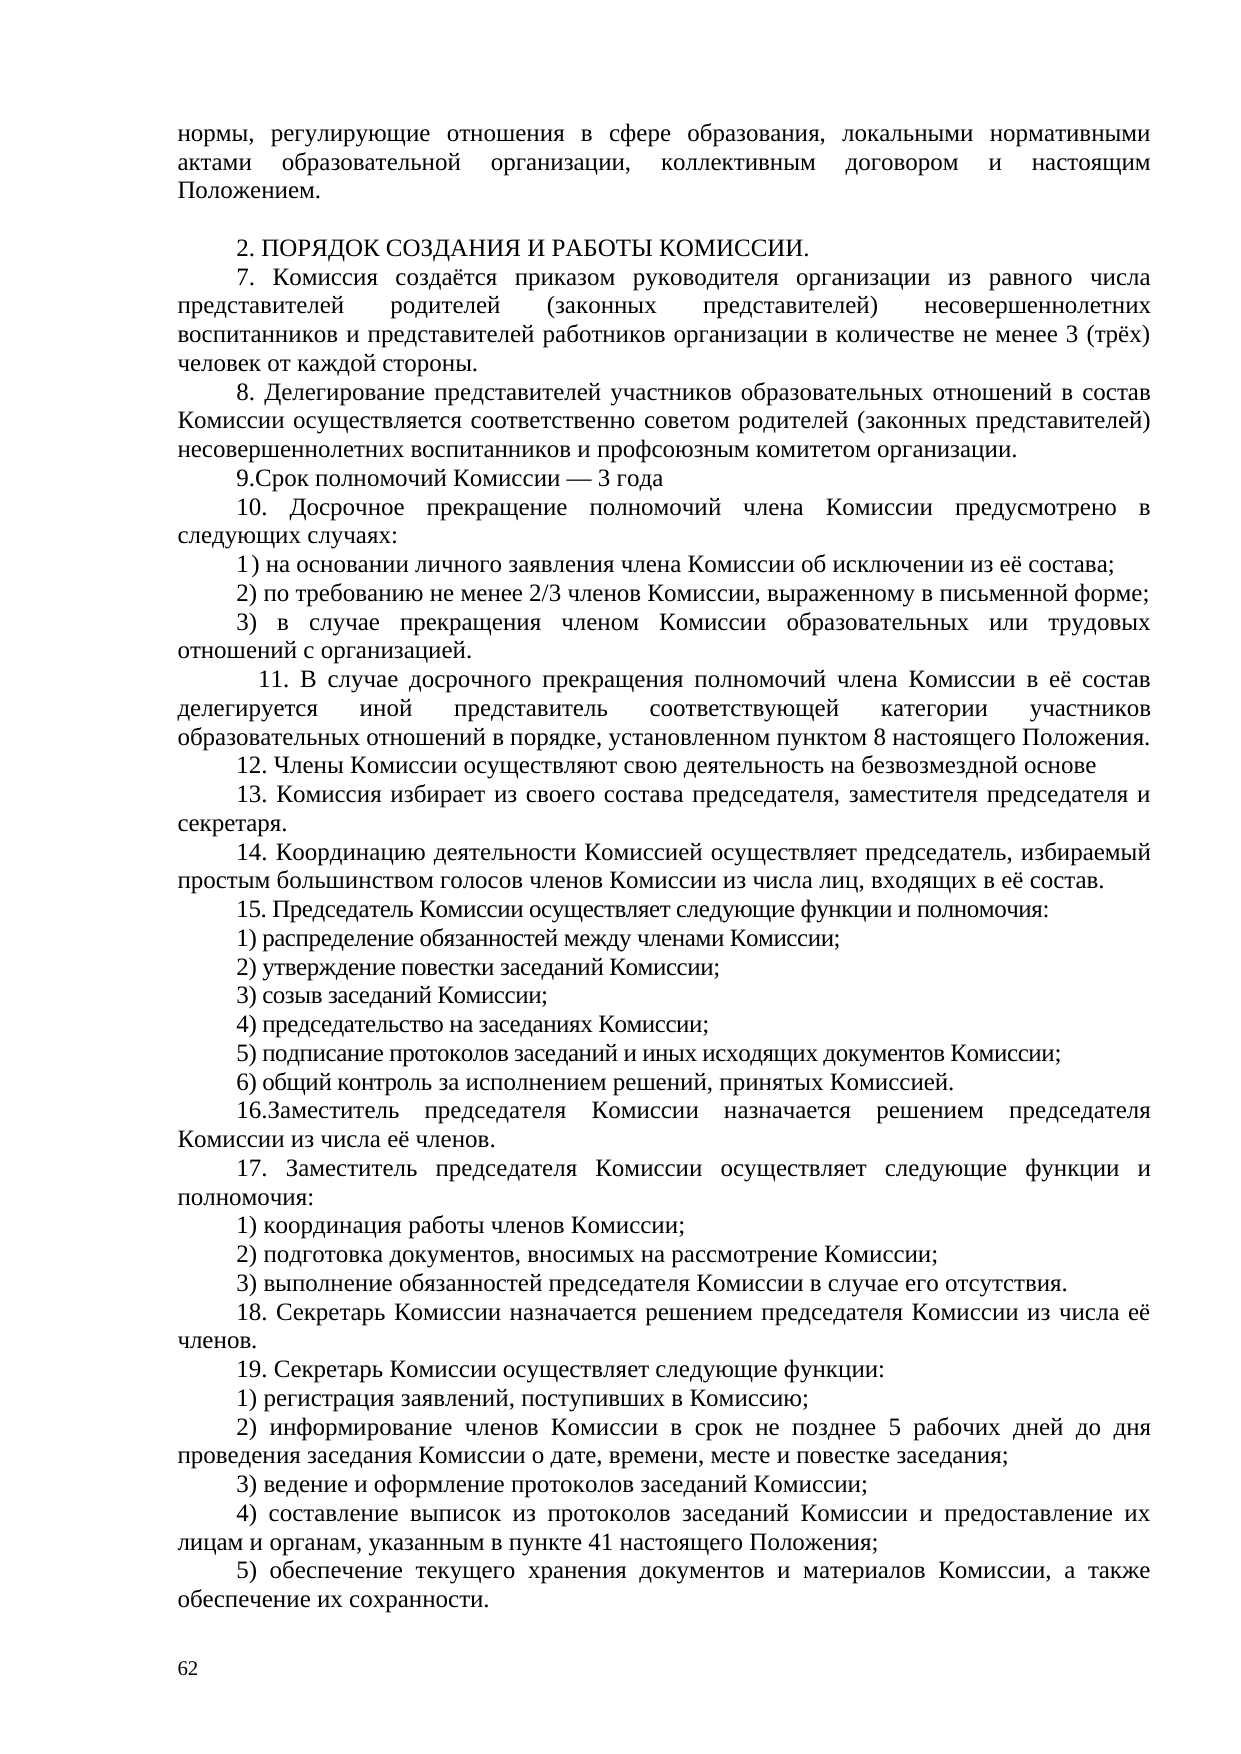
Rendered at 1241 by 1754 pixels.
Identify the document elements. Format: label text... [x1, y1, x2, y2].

text 4) председательство на заседаниях Комиссии; [177, 1009, 1152, 1038]
text 12. Члены Комиссии осуществляют свою деятельность на безвозмездной основе [177, 751, 1152, 779]
text 13. Комиссия избирает из своего состава председателя, заместителя председателя и секретаря. [177, 779, 1152, 837]
text 3) созыв заседаний Комиссии; [177, 981, 1152, 1009]
text 2) утверждение повестки заседаний Комиссии; [177, 952, 1152, 981]
text 2) подготовка документов, вносимых на рассмотрение Комиссии; [177, 1239, 1152, 1268]
text 11. В случае досрочного прекращения полномочий члена Комиссии в её состав делегируется иной представитель соответствующей категории участников образовательных отношений в порядке, установленном пунктом 8 настоящего Положения. [177, 664, 1152, 751]
text 2) по требованию не менее 2/3 членов Комиссии, выраженному в письменной форме; [177, 578, 1152, 607]
text 1 ) на основании личного заявления члена Комиссии об исключении из её состава; [177, 549, 1152, 578]
text 1) регистрация заявлений, поступивших в Комиссию; [177, 1383, 1152, 1412]
text 2) информирование членов Комиссии в срок не позднее 5 рабочих дней до дня проведения заседания Комиссии о дате, времени, месте и повестке заседания; [177, 1412, 1152, 1469]
text 14. Координацию деятельности Комиссией осуществляет председатель, избираемый простым большинством голосов членов Комиссии из числа лиц, входящих в её состав. [177, 837, 1152, 894]
text 10. Досрочное прекращение полномочий члена Комиссии предусмотрено в следующих случаях: [177, 492, 1152, 549]
text 16.Заместитель председателя Комиссии назначается решением председателя Комиссии из числа её членов. [177, 1096, 1152, 1153]
text 18. Секретарь Комиссии назначается решением председателя Комиссии из числа её членов. [177, 1297, 1152, 1354]
text 4) составление выписок из протоколов заседаний Комиссии и предоставление их лицам и органам, указанным в пункте 41 настоящего Положения; [177, 1498, 1152, 1556]
text 1) координация работы членов Комиссии; [177, 1211, 1152, 1239]
text 2. ПОРЯДОК СОЗДАНИЯ И РАБОТЫ КОМИССИИ. [177, 233, 1152, 262]
text 15. Председатель Комиссии осуществляет следующие функции и полномочия: [177, 894, 1152, 923]
text 17. Заместитель председателя Комиссии осуществляет следующие функции и полномочия: [177, 1153, 1152, 1211]
text 8. Делегирование представителей участников образовательных отношений в состав Комиссии осуществляется соответственно советом родителей (законных представителей) несовершеннолетних воспитанников и профсоюзным комитетом организации. [177, 377, 1152, 463]
text 6) общий контроль за исполнением решений, принятых Комиссией. [177, 1067, 1152, 1096]
text 9.Срок полномочий Комиссии — 3 года [177, 463, 1152, 492]
text 3) выполнение обязанностей председателя Комиссии в случае его отсутствия. [177, 1268, 1152, 1297]
text нормы, регулирующие отношения в сфере образования, локальными нормативными актами образовательной организации, коллективным договором и настоящим Положением. [177, 118, 1152, 204]
text 3) в случае прекращения членом Комиссии образовательных или трудовых отношений с организацией. [177, 607, 1152, 664]
text 7. Комиссия создаётся приказом руководителя организации из равного числа представителей родителей (законных представителей) несовершеннолетних воспитанников и представителей работников организации в количестве не менее 3 (трёх) человек от каждой стороны. [177, 262, 1152, 377]
text 5) обеспечение текущего хранения документов и материалов Комиссии, а также обеспечение их сохранности. [177, 1556, 1152, 1613]
text 3) ведение и оформление протоколов заседаний Комиссии; [177, 1469, 1152, 1498]
text 19. Секретарь Комиссии осуществляет следующие функции: [177, 1354, 1152, 1383]
text 1) распределение обязанностей между членами Комиссии; [177, 923, 1152, 952]
text 5) подписание протоколов заседаний и иных исходящих документов Комиссии; [177, 1038, 1152, 1067]
